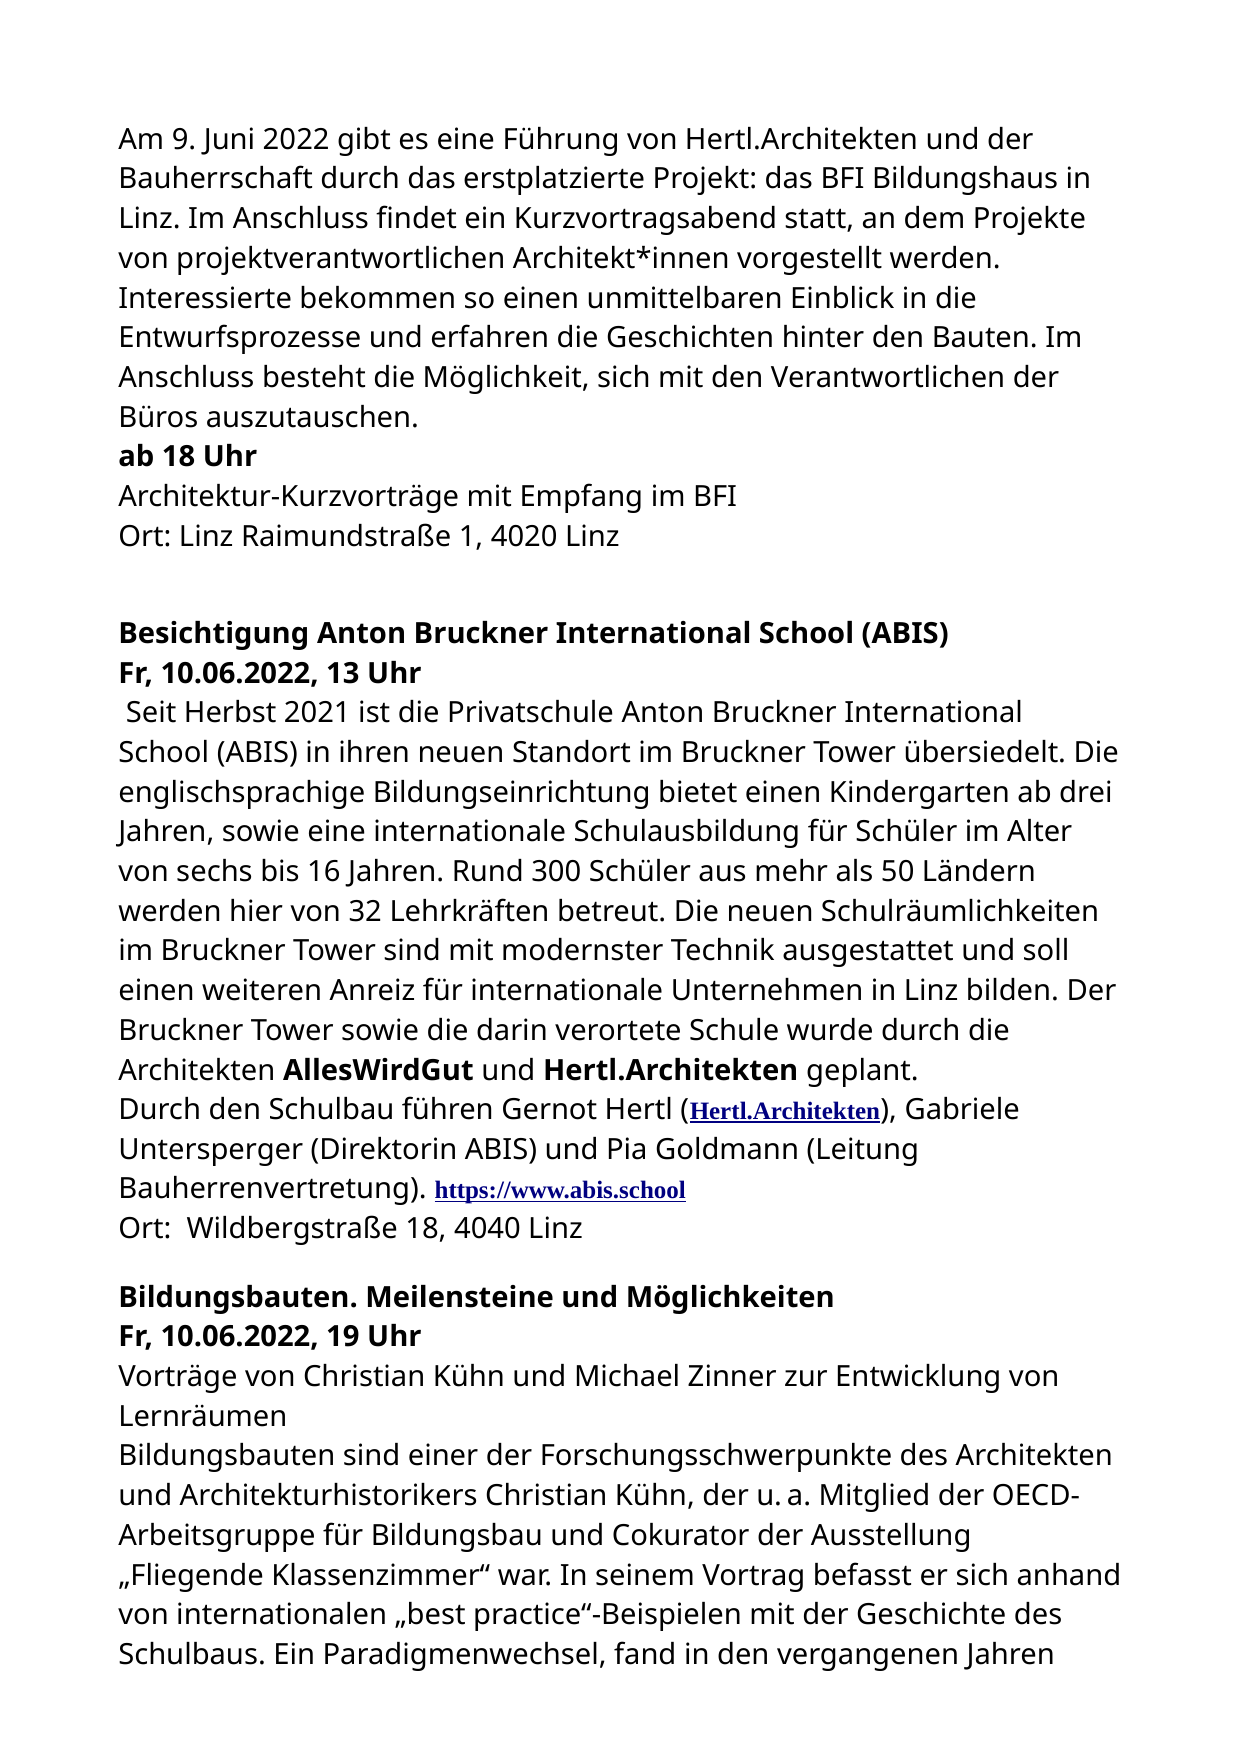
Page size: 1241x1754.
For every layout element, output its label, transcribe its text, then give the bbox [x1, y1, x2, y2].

text Besichtigung Anton Bruckner International School (ABIS) [118, 612, 1122, 652]
text Am 9. Juni 2022 gibt es eine Führung von Hertl.Architekten und der Bauherrschaft durch das erstplatzierte Projekt: das BFI Bildungshaus in Linz. Im Anschluss findet ein Kurzvortragsabend statt, an dem Projekte von projektverantwortlichen Architekt*innen vorgestellt werden. Interessierte bekommen so einen unmittelbaren Einblick in die Entwurfsprozesse und erfahren die Geschichten hinter den Bauten. Im Anschluss besteht die Möglichkeit, sich mit den Verantwortlichen der Büros auszutauschen. ab 18 Uhr Architektur-Kurzvorträge mit Empfang im BFI Ort: Linz Raimundstraße 1, 4020 Linz [118, 118, 1122, 555]
text Fr, 10.06.2022, 13 Uhr Seit Herbst 2021 ist die Privatschule Anton Bruckner International School (ABIS) in ihren neuen Standort im Bruckner Tower übersiedelt. Die englischsprachige Bildungseinrichtung bietet einen Kindergarten ab drei Jahren, sowie eine internationale Schulausbildung für Schüler im Alter von sechs bis 16 Jahren. Rund 300 Schüler aus mehr als 50 Ländern werden hier von 32 Lehrkräften betreut. Die neuen Schulräumlichkeiten im Bruckner Tower sind mit modernster Technik ausgestattet und soll einen weiteren Anreiz für internationale Unternehmen in Linz bilden. Der Bruckner Tower sowie die darin verortete Schule wurde durch die Architekten AllesWirdGut und Hertl.Architekten geplant. Durch den Schulbau führen Gernot Hertl (Hertl.Architekten), Gabriele Untersperger (Direktorin ABIS) und Pia Goldmann (Leitung Bauherrenvertretung). https://www.abis.school [118, 652, 1122, 1207]
text Ort: Wildbergstraße 18, 4040 Linz [118, 1207, 1122, 1247]
text Vorträge von Christian Kühn und Michael Zinner zur Entwicklung von Lernräumen [118, 1355, 1122, 1435]
text Bildungsbauten. Meilensteine und Möglichkeiten [118, 1276, 1122, 1316]
text Fr, 10.06.2022, 19 Uhr [118, 1316, 1122, 1355]
text Bildungsbauten sind einer der Forschungsschwerpunkte des Architekten und Architekturhistorikers Christian Kühn, der u. a. Mitglied der OECD-Arbeitsgruppe für Bildungsbau und Cokurator der Ausstellung „Fliegende Klassenzimmer“ war. In seinem Vortrag befasst er sich anhand von internationalen „best practice“-Beispielen mit der Geschichte des Schulbaus. Ein Paradigmenwechsel, fand in den vergangenen Jahren [118, 1435, 1122, 1673]
